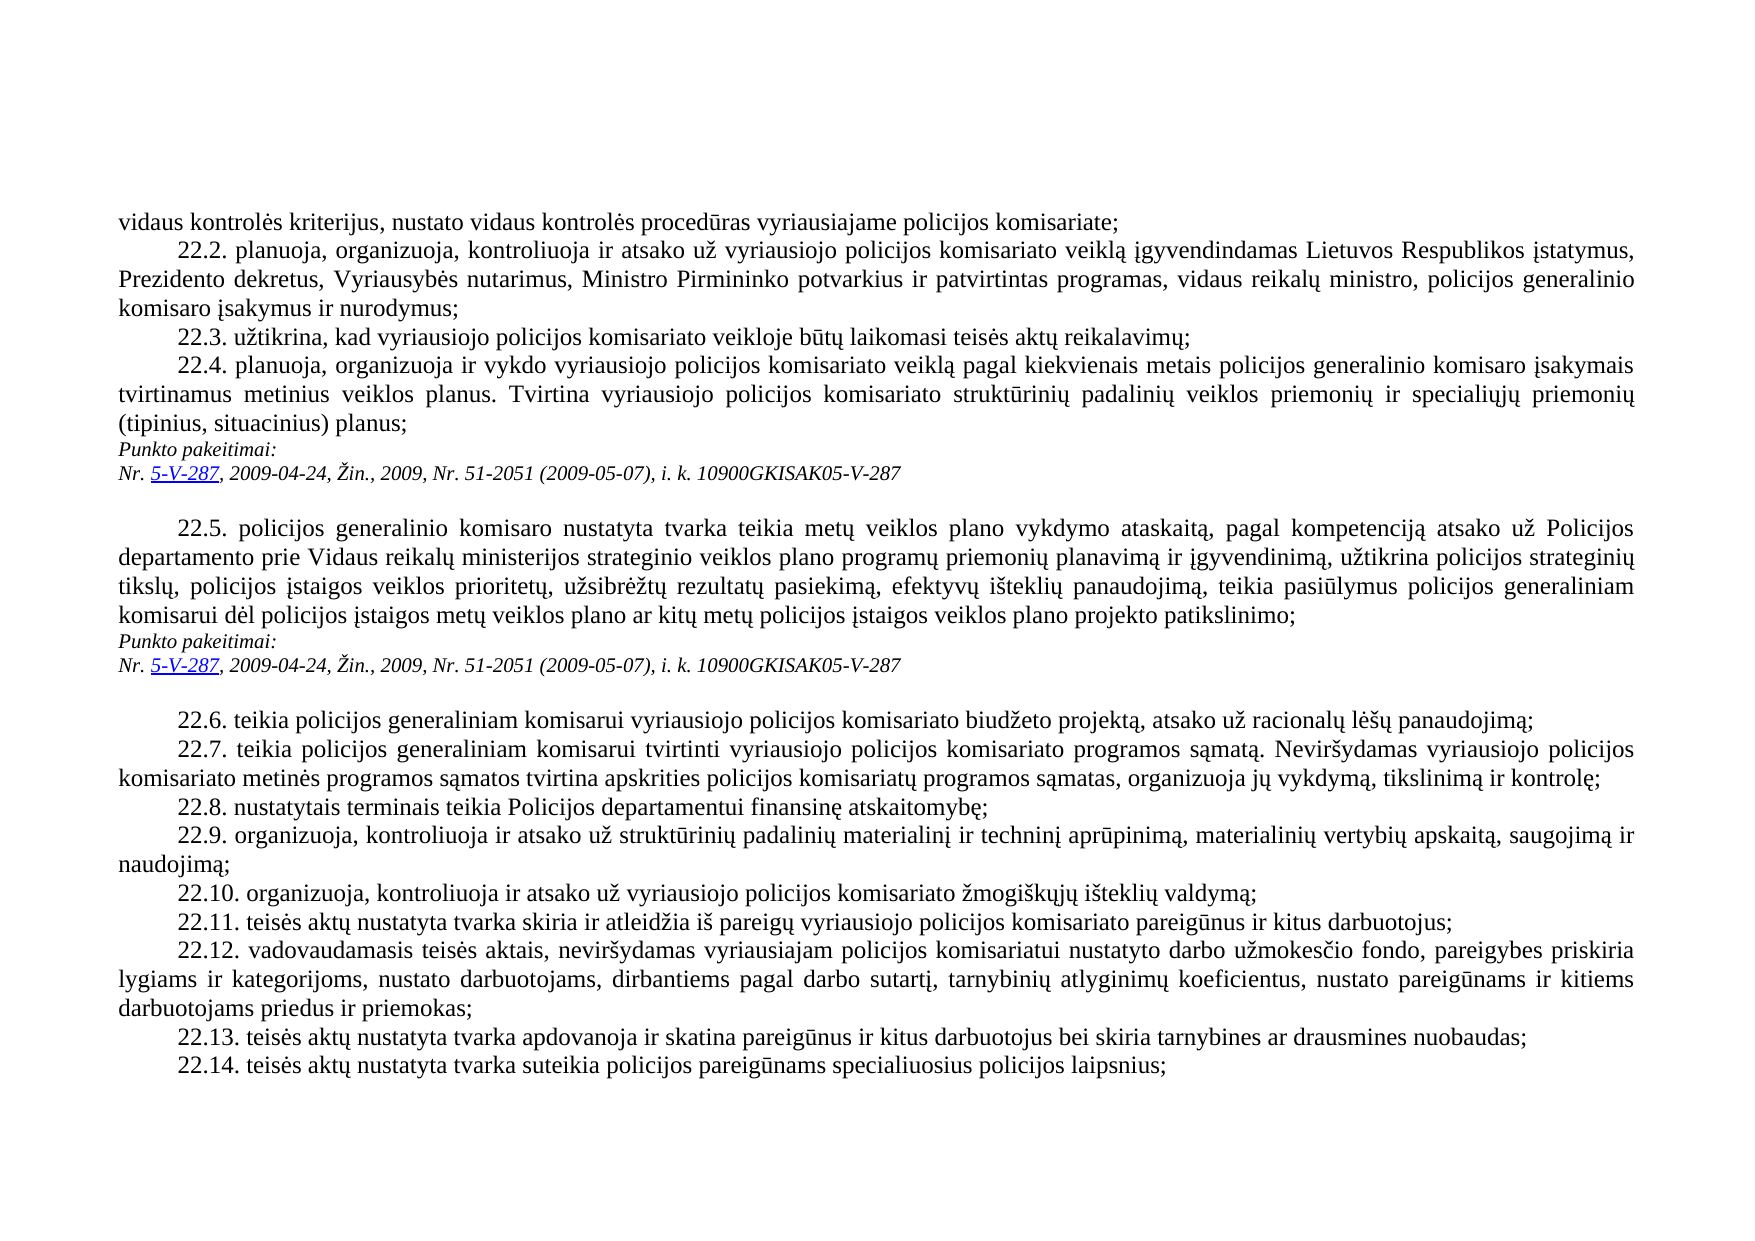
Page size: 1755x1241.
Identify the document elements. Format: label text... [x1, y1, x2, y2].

text 22.12. vadovaudamasis teisės aktais, neviršydamas vyriausiajam policijos komisariatui nustatyto darbo užmokesčio fondo, pareigybes priskiria lygiams ir kategorijoms, nustato darbuotojams, dirbantiems pagal darbo sutartį, tarnybinių atlyginimų koeficientus, nustato pareigūnams ir kitiems darbuotojams priedus ir priemokas; [118, 935, 1636, 1022]
text 22.8. nustatytais terminais teikia Policijos departamentui finansinę atskaitomybę; [118, 792, 1636, 820]
text 22.3. užtikrina, kad vyriausiojo policijos komisariato veikloje būtų laikomasi teisės aktų reikalavimų; [118, 322, 1636, 350]
text 22.7. teikia policijos generaliniam komisarui tvirtinti vyriausiojo policijos komisariato programos sąmatą. Neviršydamas vyriausiojo policijos komisariato metinės programos sąmatos tvirtina apskrities policijos komisariatų programos sąmatas, organizuoja jų vykdymą, tikslinimą ir kontrolę; [118, 734, 1636, 792]
text 22.13. teisės aktų nustatyta tvarka apdovanoja ir skatina pareigūnus ir kitus darbuotojus bei skiria tarnybines ar drausmines nuobaudas; [118, 1022, 1636, 1050]
text 22.4. planuoja, organizuoja ir vykdo vyriausiojo policijos komisariato veiklą pagal kiekvienais metais policijos generalinio komisaro įsakymais tvirtinamus metinius veiklos planus. Tvirtina vyriausiojo policijos komisariato struktūrinių padalinių veiklos priemonių ir specialiųjų priemonių (tipinius, situacinius) planus; [118, 350, 1636, 437]
text Nr. 5-V-287, 2009-04-24, Žin., 2009, Nr. 51-2051 (2009-05-07), i. k. 10900GKISAK05-V-287 [118, 461, 1636, 485]
text 22.11. teisės aktų nustatyta tvarka skiria ir atleidžia iš pareigų vyriausiojo policijos komisariato pareigūnus ir kitus darbuotojus; [118, 907, 1636, 935]
text vidaus kontrolės kriterijus, nustato vidaus kontrolės procedūras vyriausiajame policijos komisariate; [118, 207, 1636, 235]
text 22.2. planuoja, organizuoja, kontroliuoja ir atsako už vyriausiojo policijos komisariato veiklą įgyvendindamas Lietuvos Respublikos įstatymus, Prezidento dekretus, Vyriausybės nutarimus, Ministro Pirmininko potvarkius ir patvirtintas programas, vidaus reikalų ministro, policijos generalinio komisaro įsakymus ir nurodymus; [118, 235, 1636, 322]
text 22.14. teisės aktų nustatyta tvarka suteikia policijos pareigūnams specialiuosius policijos laipsnius; [118, 1050, 1636, 1079]
text 22.6. teikia policijos generaliniam komisarui vyriausiojo policijos komisariato biudžeto projektą, atsako už racionalų lėšų panaudojimą; [118, 705, 1636, 734]
text 22.9. organizuoja, kontroliuoja ir atsako už struktūrinių padalinių materialinį ir techninį aprūpinimą, materialinių vertybių apskaitą, saugojimą ir naudojimą; [118, 820, 1636, 878]
text Nr. 5-V-287, 2009-04-24, Žin., 2009, Nr. 51-2051 (2009-05-07), i. k. 10900GKISAK05-V-287 [118, 653, 1636, 677]
text Punkto pakeitimai: [118, 628, 1636, 653]
text Punkto pakeitimai: [118, 437, 1636, 461]
text 22.5. policijos generalinio komisaro nustatyta tvarka teikia metų veiklos plano vykdymo ataskaitą, pagal kompetenciją atsako už Policijos departamento prie Vidaus reikalų ministerijos strateginio veiklos plano programų priemonių planavimą ir įgyvendinimą, užtikrina policijos strateginių tikslų, policijos įstaigos veiklos prioritetų, užsibrėžtų rezultatų pasiekimą, efektyvų išteklių panaudojimą, teikia pasiūlymus policijos generaliniam komisarui dėl policijos įstaigos metų veiklos plano ar kitų metų policijos įstaigos veiklos plano projekto patikslinimo; [118, 513, 1636, 628]
text 22.10. organizuoja, kontroliuoja ir atsako už vyriausiojo policijos komisariato žmogiškųjų išteklių valdymą; [118, 878, 1636, 907]
